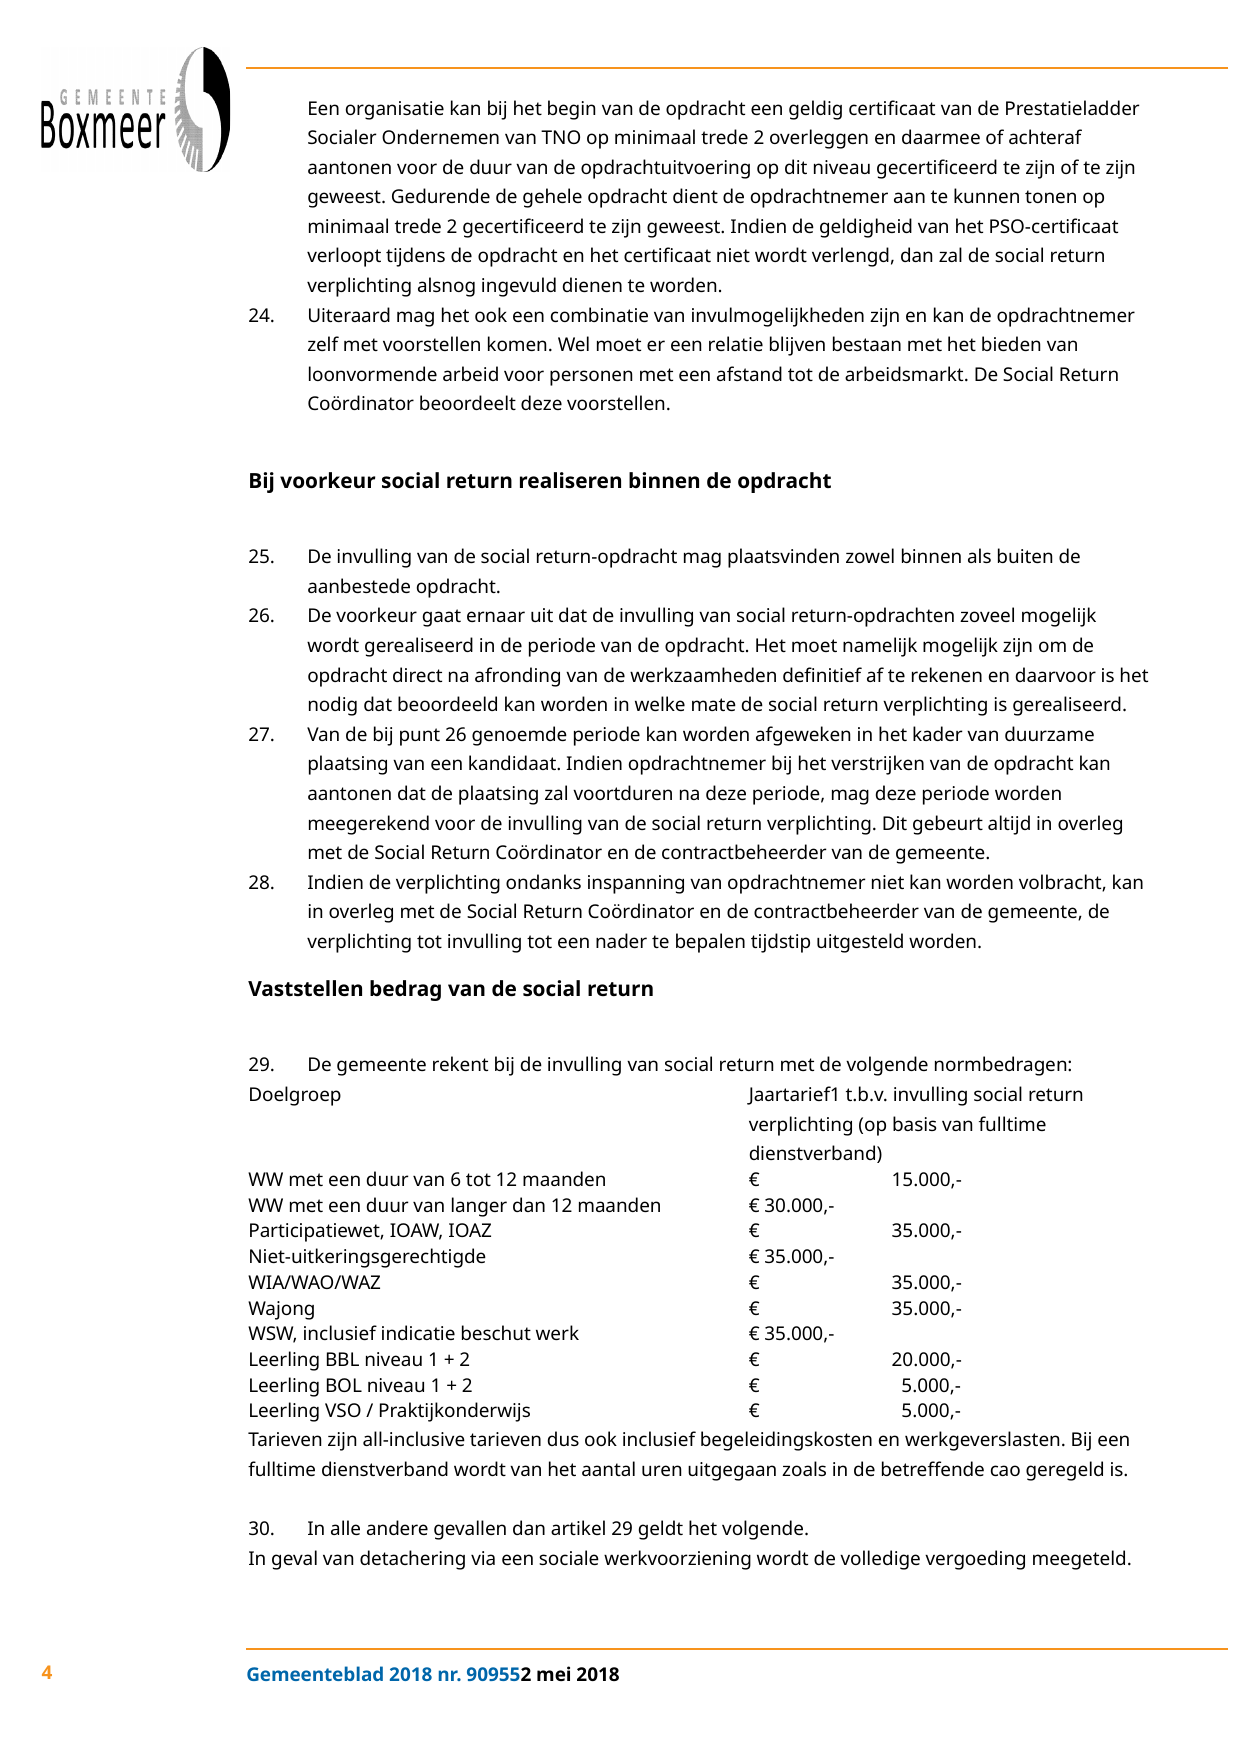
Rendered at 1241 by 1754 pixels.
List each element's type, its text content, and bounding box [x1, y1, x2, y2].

table_cell WSW, inclusief indicatie beschut werk [248, 1320, 748, 1346]
table_cell Niet-uitkeringsgerechtigde [248, 1243, 748, 1269]
table_cell Leerling BBL niveau 1 + 2 [248, 1346, 748, 1372]
table_cell € 15.000,- [749, 1166, 1152, 1192]
table_header Jaartarief1 t.b.v. invulling social return verplichting (op basis van fulltime dienstverband) [749, 1081, 1152, 1166]
list Indien de verplichting ondanks inspanning van opdrachtnemer niet kan worden volbracht, kan in overleg met de Social Return Coördinator en de contractbeheerder van de gemeente, de verplichting tot invulling tot een nader te bepalen tijdstip uitgesteld worden. [248, 869, 1152, 954]
text Bij voorkeur social return realiseren binnen de opdracht [248, 466, 1152, 494]
list Van de bij punt 26 genoemde periode kan worden afgeweken in het kader van duurzame plaatsing van een kandidaat. Indien opdrachtnemer bij het verstrijken van de opdracht kan aantonen dat de plaatsing zal voortduren na deze periode, mag deze periode worden meegerekend voor de invulling van de social return verplichting. Dit gebeurt altijd in overleg met de Social Return Coördinator en de contractbeheerder van de gemeente. [248, 721, 1152, 865]
table_cell € 35.000,- [749, 1320, 1152, 1346]
text Tarieven zijn all-inclusive tarieven dus ook inclusief begeleidingskosten en werkgeverslasten. Bij een fulltime dienstverband wordt van het aantal uren uitgegaan zoals in de betreffende cao geregeld is. [248, 1427, 1152, 1482]
table_cell € 30.000,- [749, 1192, 1152, 1217]
table_cell € 5.000,- [749, 1372, 1152, 1398]
table_cell Leerling BOL niveau 1 + 2 [248, 1372, 748, 1398]
list De voorkeur gaat ernaar uit dat de invulling van social return-opdrachten zoveel mogelijk wordt gerealiseerd in de periode van de opdracht. Het moet namelijk mogelijk zijn om de opdracht direct na afronding van de werkzaamheden definitief af te rekenen en daarvoor is het nodig dat beoordeeld kan worden in welke mate de social return verplichting is gerealiseerd. [248, 603, 1152, 717]
table_cell WIA/WAO/WAZ [248, 1269, 748, 1295]
list Een organisatie kan bij het begin van de opdracht een geldig certificaat van de Prestatieladder Socialer Ondernemen van TNO op minimaal trede 2 overleggen en daarmee of achteraf aantonen voor de duur van de opdrachtuitvoering op dit niveau gecertificeerd te zijn of te zijn geweest. Gedurende de gehele opdracht dient de opdrachtnemer aan te kunnen tonen op minimaal trede 2 gecertificeerd te zijn geweest. Indien de geldigheid van het PSO-certificaat verloopt tijdens de opdracht en het certificaat niet wordt verlengd, dan zal de social return verplichting alsnog ingevuld dienen te worden. [248, 95, 1152, 298]
table_header Doelgroep [248, 1081, 748, 1166]
table_cell € 35.000,- [749, 1243, 1152, 1269]
list Uiteraard mag het ook een combinatie van invulmogelijkheden zijn en kan de opdrachtnemer zelf met voorstellen komen. Wel moet er een relatie blijven bestaan met het bieden van loonvormende arbeid voor personen met een afstand tot de arbeidsmarkt. De Social Return Coördinator beoordeelt deze voorstellen. [248, 302, 1152, 416]
table_cell Wajong [248, 1295, 748, 1320]
table_cell € 35.000,- [749, 1295, 1152, 1320]
text In geval van detachering via een sociale werkvoorziening wordt de volledige vergoeding meegeteld. [248, 1545, 1152, 1571]
table_cell € 20.000,- [749, 1346, 1152, 1372]
list De gemeente rekent bij de invulling van social return met de volgende normbedragen: [248, 1051, 1152, 1077]
table_cell WW met een duur van langer dan 12 maanden [248, 1192, 748, 1217]
table_cell € 35.000,- [749, 1269, 1152, 1295]
table_cell € 5.000,- [749, 1398, 1152, 1423]
text Vaststellen bedrag van de social return [248, 974, 1152, 1002]
list De invulling van de social return-opdracht mag plaatsvinden zowel binnen als buiten de aanbestede opdracht. [248, 543, 1152, 599]
list In alle andere gevallen dan artikel 29 geldt het volgende. [248, 1515, 1152, 1541]
table_cell € 35.000,- [749, 1218, 1152, 1243]
table_cell WW met een duur van 6 tot 12 maanden [248, 1166, 748, 1192]
picture [41, 47, 231, 172]
table_cell Leerling VSO / Praktijkonderwijs [248, 1398, 748, 1423]
table_cell Participatiewet, IOAW, IOAZ [248, 1218, 748, 1243]
